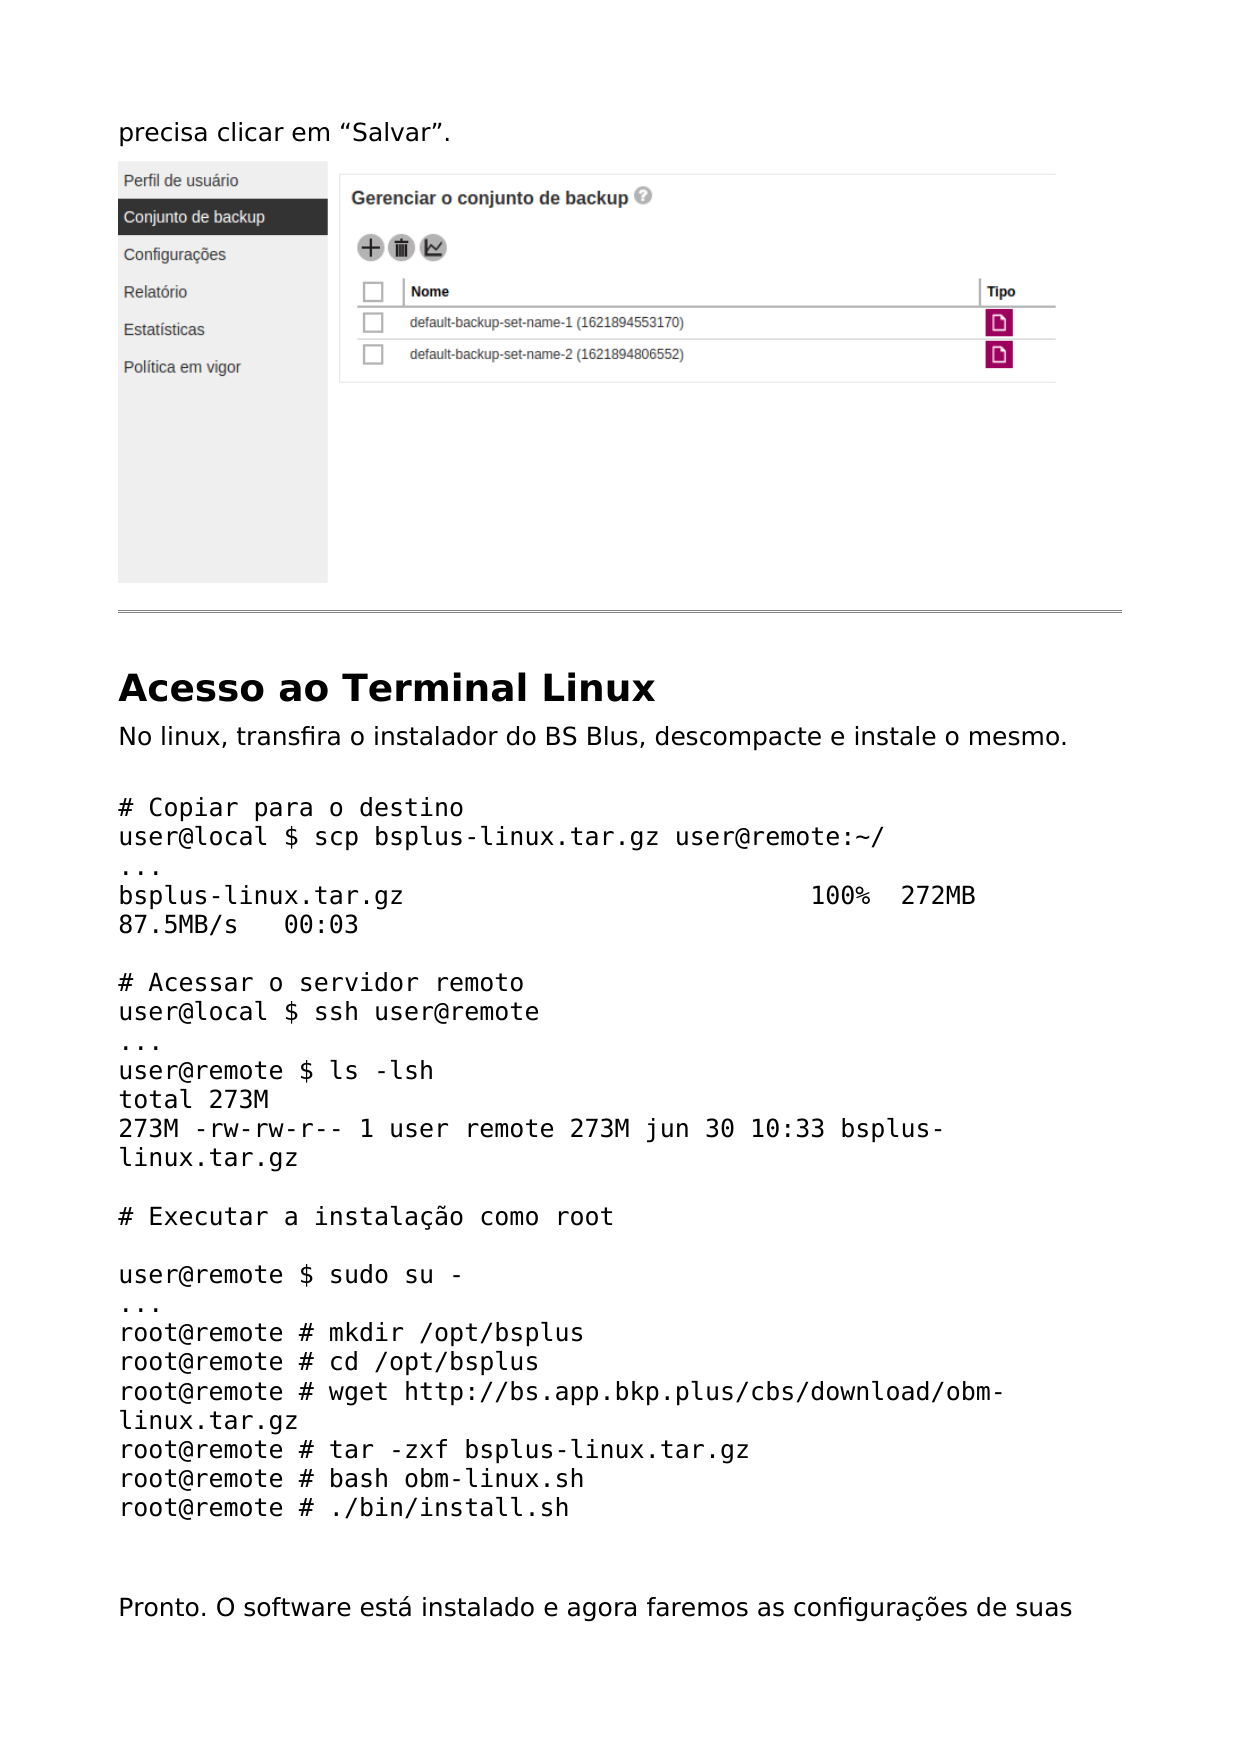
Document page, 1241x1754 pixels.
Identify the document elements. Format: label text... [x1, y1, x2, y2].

text # Copiar para o destino user@local $ scp bsplus-linux.tar.gz user@remote:~/ ... bsplus-linux.tar.gz 100% 272MB 87.5MB/s 00:03 # Acessar o servidor remoto user@local $ ssh user@remote ... user@remote $ ls -lsh total 273M 273M -rw-rw-r-- 1 user remote 273M jun 30 10:33 bsplus-linux.tar.gz # Executar a instalação como root user@remote $ sudo su - ... root@remote # mkdir /opt/bsplus root@remote # cd /opt/bsplus root@remote # wget http://bs.app.bkp.plus/cbs/download/obm-linux.tar.gz root@remote # tar -zxf bsplus-linux.tar.gz root@remote # bash obm-linux.sh root@remote # ./bin/install.sh [118, 764, 1122, 1581]
subtitle Acesso ao Terminal Linux [118, 666, 1122, 710]
text No linux, transfira o instalador do BS Blus, descompacte e instale o mesmo. [118, 723, 1122, 752]
text Pronto. O software está instalado e agora faremos as configurações de suas [118, 1593, 1122, 1622]
picture [118, 159, 1056, 583]
text precisa clicar em “Salvar”. [118, 118, 1122, 147]
